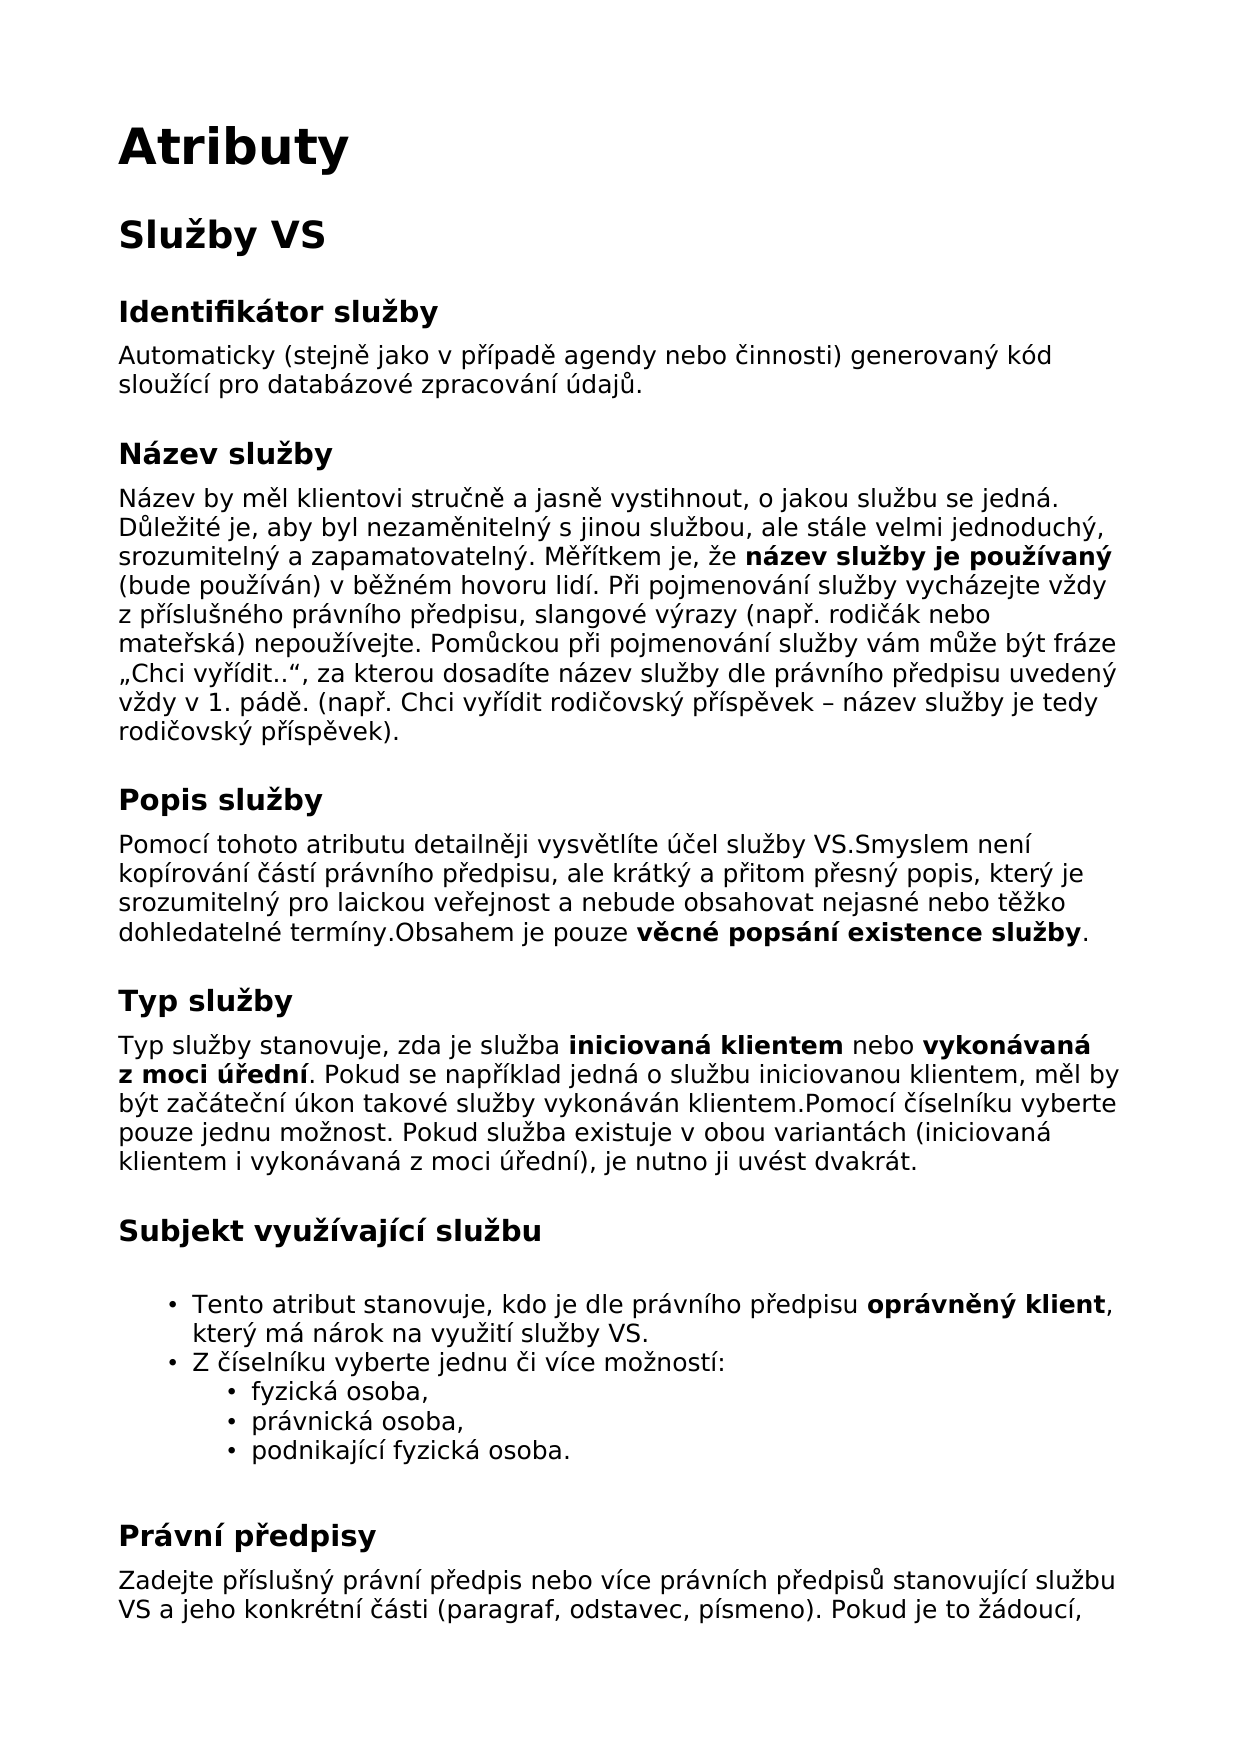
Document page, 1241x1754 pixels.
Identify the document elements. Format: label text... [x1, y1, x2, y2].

subtitle Typ služby [118, 984, 1122, 1018]
list podnikající fyzická osoba. [236, 1436, 1122, 1465]
list Tento atribut stanovuje, kdo je dle právního předpisu oprávněný klient, který má nárok na využití služby VS. [177, 1290, 1122, 1348]
list právnická osoba, [236, 1407, 1122, 1436]
text Pomocí tohoto atributu detailněji vysvětlíte účel služby VS.Smyslem není kopírování částí právního předpisu, ale krátký a přitom přesný popis, který je srozumitelný pro laickou veřejnost a nebude obsahovat nejasné nebo těžko dohledatelné termíny.Obsahem je pouze věcné popsání existence služby. [118, 830, 1122, 947]
subtitle Identifikátor služby [118, 295, 1122, 329]
subtitle Subjekt využívající službu [118, 1214, 1122, 1248]
subtitle Atributy [118, 118, 1122, 176]
text Automaticky (stejně jako v případě agendy nebo činnosti) generovaný kód sloužící pro databázové zpracování údajů. [118, 341, 1122, 400]
list Z číselníku vyberte jednu či více možností: [177, 1348, 1122, 1378]
text Zadejte příslušný právní předpis nebo více právních předpisů stanovující službu VS a jeho konkrétní části (paragraf, odstavec, písmeno). Pokud je to žádoucí, [118, 1566, 1122, 1624]
subtitle Popis služby [118, 784, 1122, 818]
subtitle Název služby [118, 437, 1122, 471]
subtitle Služby VS [118, 214, 1122, 257]
list fyzická osoba, [236, 1378, 1122, 1407]
text Typ služby stanovuje, zda je služba iniciovaná klientem nebo vykonávaná z moci úřední. Pokud se například jedná o službu iniciovanou klientem, měl by být začáteční úkon takové služby vykonáván klientem.Pomocí číselníku vyberte pouze jednu možnost. Pokud služba existuje v obou variantách (iniciovaná klientem i vykonávaná z moci úřední), je nutno ji uvést dvakrát. [118, 1031, 1122, 1177]
subtitle Právní předpisy [118, 1519, 1122, 1553]
text Název by měl klientovi stručně a jasně vystihnout, o jakou službu se jedná. Důležité je, aby byl nezaměnitelný s jinou službou, ale stále velmi jednoduchý, srozumitelný a zapamatovatelný. Měřítkem je, že název služby je používaný (bude používán) v běžném hovoru lidí. Při pojmenování služby vycházejte vždy z příslušného právního předpisu, slangové výrazy (např. rodičák nebo mateřská) nepoužívejte. Pomůckou při pojmenování služby vám může být fráze „Chci vyřídit..“, za kterou dosadíte název služby dle právního předpisu uvedený vždy v 1. pádě. (např. Chci vyřídit rodičovský příspěvek – název služby je tedy rodičovský příspěvek). [118, 484, 1122, 746]
